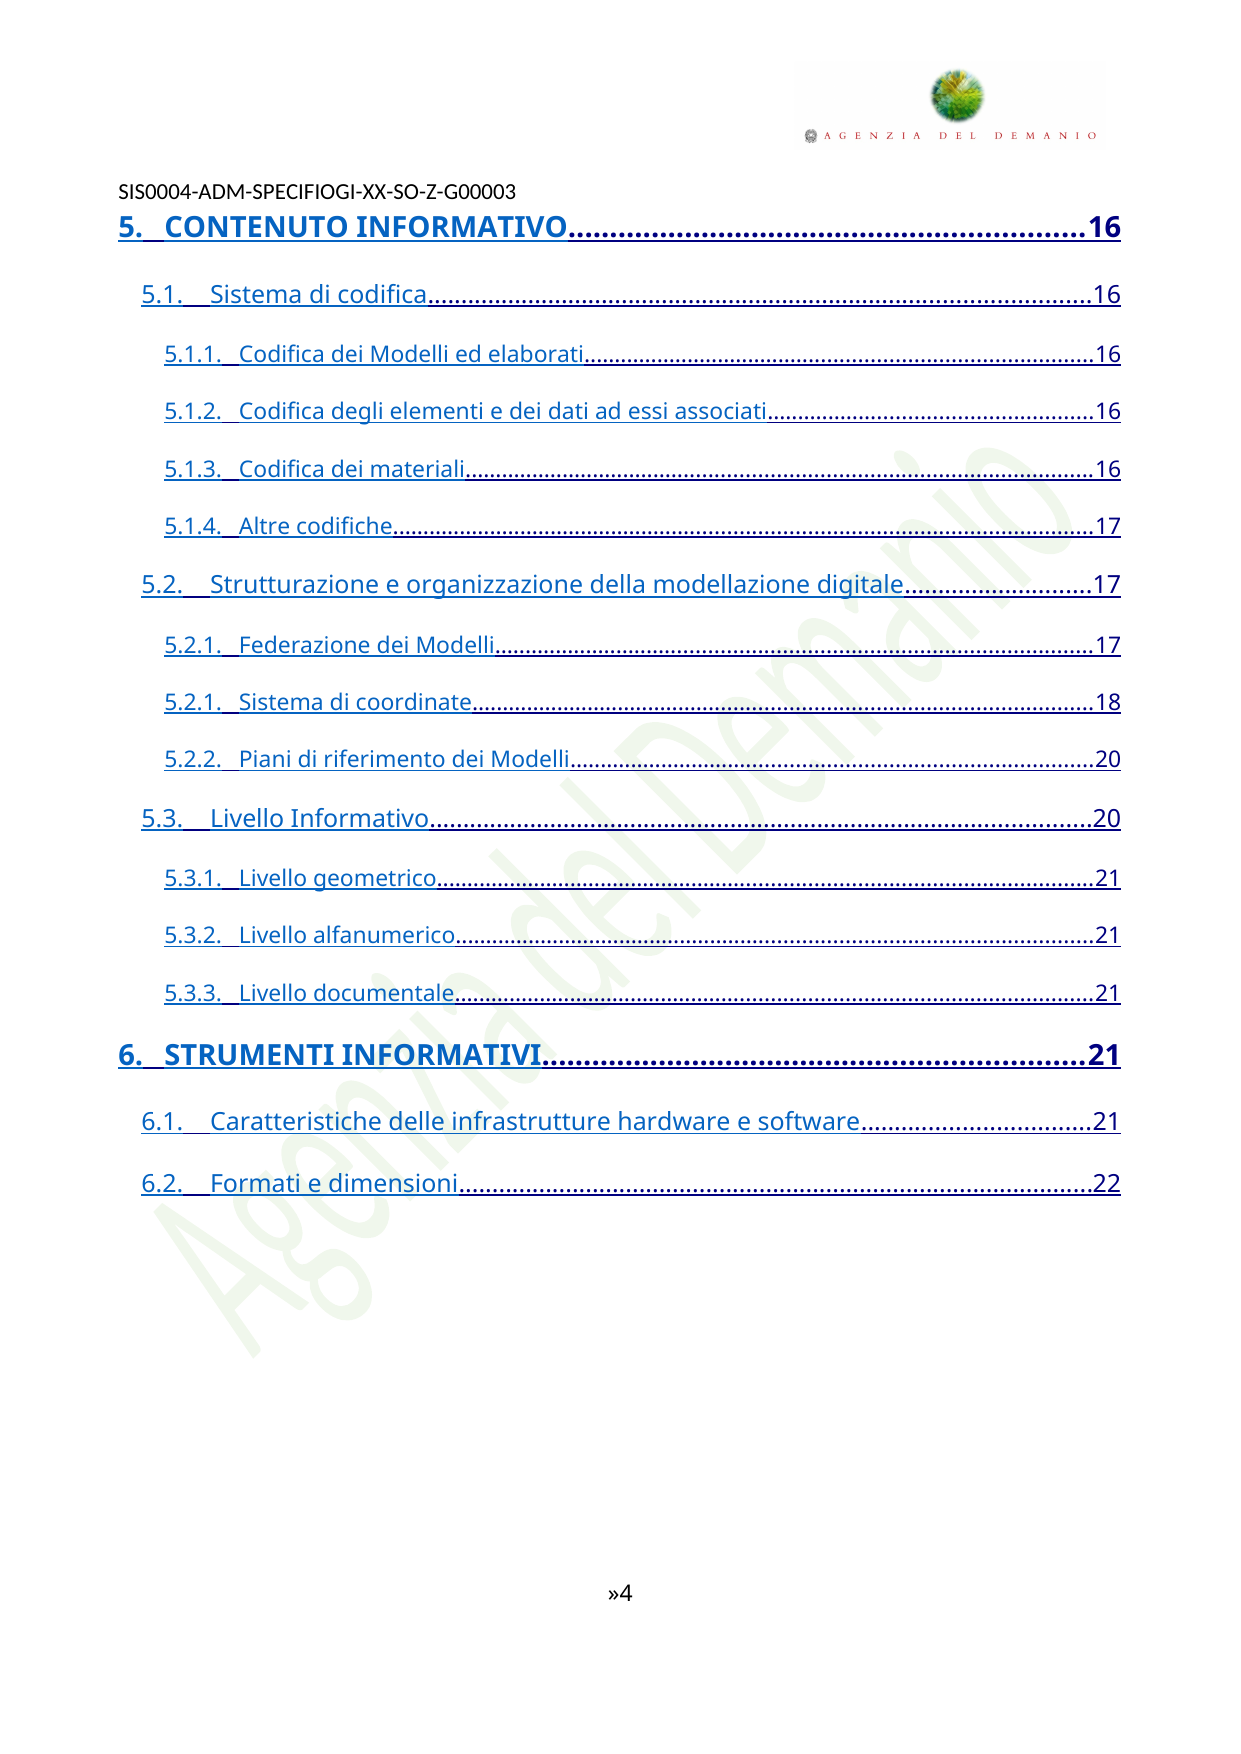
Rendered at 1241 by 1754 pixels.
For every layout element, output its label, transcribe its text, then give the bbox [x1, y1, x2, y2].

text 5.3.2. Livello alfanumerico 21 [665, 919, 1122, 951]
text 5.3.1. Livello geometrico 21 [164, 862, 518, 888]
text 6.1. Caratteristiche delle infrastrutture hardware e software 21 [392, 1104, 442, 1133]
text 5.2.2. Piani di riferimento dei Modelli 20 [164, 743, 631, 770]
text 6. STRUMENTI INFORMATIVI 21 [406, 1034, 456, 1067]
text 5.3.1. Livello geometrico 21 [578, 865, 617, 888]
text 5.1.1. Codifica dei Modelli ed elaborati 16 [164, 338, 1122, 369]
text 6.1. Caratteristiche delle infrastrutture hardware e software 21 [442, 1104, 1122, 1138]
text 5.3.2. Livello alfanumerico 21 [164, 919, 518, 946]
text 5.3.3. Livello documentale 21 [164, 977, 446, 1003]
text 5.2.1. Federazione dei Modelli 17 [841, 629, 889, 655]
text 5.2.1. Sistema di coordinate 18 [787, 686, 849, 712]
text 6.1. Caratteristiche delle infrastrutture hardware e software 21 [141, 1104, 340, 1133]
text 5. CONTENUTO INFORMATIVO 16 [118, 207, 1122, 246]
text 5.3. Livello Informativo 20 [141, 801, 602, 829]
text 5.2.2. Piani di riferimento dei Modelli 20 [705, 743, 746, 770]
text 6. STRUMENTI INFORMATIVI 21 [538, 1034, 1122, 1073]
text 5.1.4. Altre codifiche 17 [1066, 510, 1122, 541]
text 5.2.1. Federazione dei Modelli 17 [164, 629, 803, 655]
text 6. STRUMENTI INFORMATIVI 21 [118, 1034, 393, 1067]
text 5.1.4. Altre codifiche 17 [164, 510, 970, 536]
text 5.3.2. Livello alfanumerico 21 [164, 947, 521, 951]
text 5.1.4. Altre codifiche 17 [964, 510, 1009, 536]
text 6.1. Caratteristiche delle infrastrutture hardware e software 21 [348, 1104, 401, 1133]
text 5.2.1. Federazione dei Modelli 17 [937, 629, 1122, 660]
text 5.3. Livello Informativo 20 [682, 801, 749, 829]
text 5.2. Strutturazione e organizzazione della modellazione digitale 17 [141, 567, 926, 596]
text 5.3.1. Livello geometrico 21 [512, 862, 567, 888]
text 5.2.2. Piani di riferimento dei Modelli 20 [637, 743, 714, 770]
text 5.3.2. Livello alfanumerico 21 [607, 919, 656, 940]
text 5.1. Sistema di codifica 16 [141, 277, 1122, 311]
text 6.2. Formati e dimensioni 22 [297, 1165, 333, 1184]
text 5.2. Strutturazione e organizzazione della modellazione digitale 17 [978, 567, 1122, 601]
text 5.2.1. Federazione dei Modelli 17 [900, 629, 931, 655]
text 5.2.1. Sistema di coordinate 18 [164, 686, 792, 712]
text 5.2. Strutturazione e organizzazione della modellazione digitale 17 [917, 567, 987, 596]
text 5.1.2. Codifica degli elementi e dei dati ad essi associati 16 [164, 395, 1122, 427]
text 5.3. Livello Informativo 20 [593, 801, 690, 829]
text 6. STRUMENTI INFORMATIVI 21 [118, 1069, 378, 1073]
text 6.2. Formati e dimensioni 22 [392, 1165, 1122, 1199]
text 5.2.2. Piani di riferimento dei Modelli 20 [758, 743, 1122, 774]
text 6. STRUMENTI INFORMATIVI 21 [498, 1034, 529, 1067]
text 6. STRUMENTI INFORMATIVI 21 [442, 1034, 495, 1067]
text 5.3.2. Livello alfanumerico 21 [569, 919, 619, 946]
text 6.2. Formati e dimensioni 22 [141, 1165, 299, 1194]
text 5.1.3. Codifica dei materiali 16 [164, 453, 971, 479]
text 5.3.1. Livello geometrico 21 [614, 862, 661, 888]
text 5.3.3. Livello documentale 21 [608, 977, 1122, 1008]
text 5.3.1. Livello geometrico 21 [654, 862, 1122, 893]
text 5.3.3. Livello documentale 21 [476, 977, 573, 1003]
text 5.3.2. Livello alfanumerico 21 [527, 919, 576, 946]
text 5.1.3. Codifica dei materiali 16 [981, 463, 1022, 479]
text 5.1.3. Codifica dei materiali 16 [1010, 453, 1122, 484]
text 5.1.4. Altre codifiche 17 [1002, 510, 1056, 536]
text 5.2.1. Sistema di coordinate 18 [842, 686, 1122, 717]
text 5.2.1. Federazione dei Modelli 17 [811, 636, 848, 655]
text 6.2. Formati e dimensioni 22 [328, 1165, 401, 1194]
text 5.3.3. Livello documentale 21 [563, 977, 600, 993]
text 5.3. Livello Informativo 20 [757, 801, 1122, 834]
